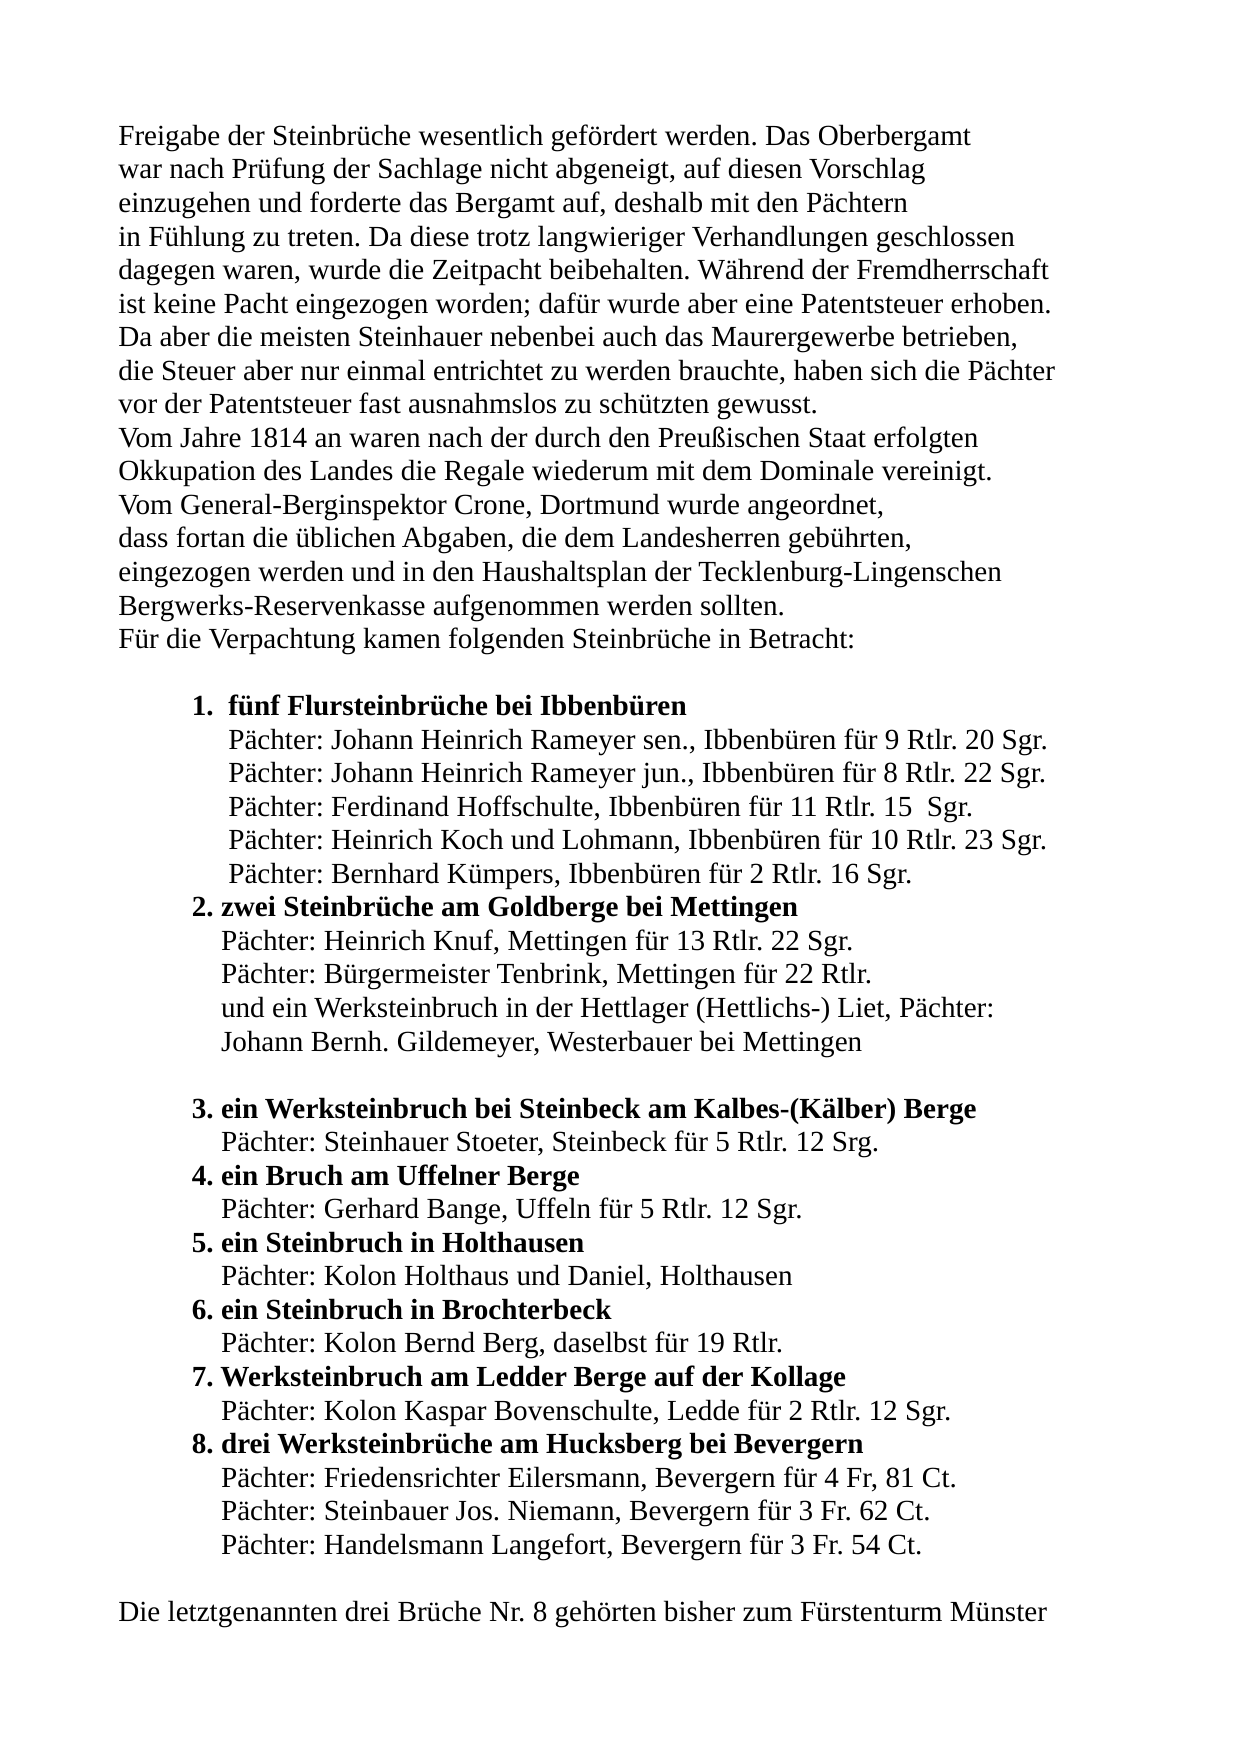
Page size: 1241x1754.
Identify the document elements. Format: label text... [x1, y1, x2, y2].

text 3. ein Werksteinbruch bei Steinbeck am Kalbes-(Kälber) Berge [192, 1091, 1063, 1124]
text Pächter: Bürgermeister Tenbrink, Mettingen für 22 Rtlr. [192, 957, 1063, 990]
text Pächter: Steinbauer Jos. Niemann, Bevergern für 3 Fr. 62 Ct. [192, 1493, 1063, 1527]
text eingezogen werden und in den Haushaltsplan der Tecklenburg-Lingenschen [118, 554, 1063, 588]
text Pächter: Kolon Holthaus und Daniel, Holthausen [192, 1258, 1063, 1292]
text in Fühlung zu treten. Da diese trotz langwieriger Verhandlungen geschlossen dagegen waren, wurde die Zeitpacht beibehalten. Während der Fremdherrschaft ist keine Pacht eingezogen worden; dafür wurde aber eine Patentsteuer erhoben. Da aber die meisten Steinhauer nebenbei auch das Maurergewerbe betrieben, [118, 219, 1063, 353]
text Vom General-Berginspektor Crone, Dortmund wurde angeordnet, [118, 487, 1063, 521]
text Pächter: Handelsmann Langefort, Bevergern für 3 Fr. 54 Ct. [192, 1527, 1063, 1560]
text Pächter: Heinrich Knuf, Mettingen für 13 Rtlr. 22 Sgr. [192, 923, 1063, 957]
text Vom Jahre 1814 an waren nach der durch den Preußischen Staat erfolgten Okkupation des Landes die Regale wiederum mit dem Dominale vereinigt. [118, 420, 1063, 487]
text Die letztgenannten drei Brüche Nr. 8 gehörten bisher zum Fürstenturm Münster [118, 1594, 1063, 1627]
text die Steuer aber nur einmal entrichtet zu werden brauchte, haben sich die Pächter [118, 353, 1063, 386]
text Johann Bernh. Gildemeyer, Westerbauer bei Mettingen [192, 1024, 1063, 1057]
text dass fortan die üblichen Abgaben, die dem Landesherren gebührten, [118, 521, 1063, 554]
text vor der Patentsteuer fast ausnahmslos zu schützten gewusst. [118, 386, 1063, 420]
text Pächter: Kolon Kaspar Bovenschulte, Ledde für 2 Rtlr. 12 Sgr. [192, 1393, 1063, 1426]
text Pächter: Gerhard Bange, Uffeln für 5 Rtlr. 12 Sgr. [192, 1191, 1063, 1225]
text 2. zwei Steinbrüche am Goldberge bei Mettingen [192, 889, 1063, 923]
text Pächter: Johann Heinrich Rameyer sen., Ibbenbüren für 9 Rtlr. 20 Sgr. [192, 722, 1063, 755]
text 4. ein Bruch am Uffelner Berge [192, 1158, 1063, 1191]
text 1. fünf Flursteinbrüche bei Ibbenbüren [192, 688, 1063, 722]
text 6. ein Steinbruch in Brochterbeck [192, 1292, 1063, 1326]
text Pächter: Friedensrichter Eilersmann, Bevergern für 4 Fr, 81 Ct. [192, 1460, 1063, 1493]
text 5. ein Steinbruch in Holthausen [192, 1225, 1063, 1258]
text 7. Werksteinbruch am Ledder Berge auf der Kollage [192, 1359, 1063, 1393]
text 8. drei Werksteinbrüche am Hucksberg bei Bevergern [192, 1426, 1063, 1460]
text Bergwerks-Reservenkasse aufgenommen werden sollten. [118, 588, 1063, 621]
text Pächter: Kolon Bernd Berg, daselbst für 19 Rtlr. [192, 1326, 1063, 1359]
text Für die Verpachtung kamen folgenden Steinbrüche in Betracht: [118, 621, 1063, 655]
text Pächter: Heinrich Koch und Lohmann, Ibbenbüren für 10 Rtlr. 23 Sgr. [192, 822, 1063, 856]
text und ein Werksteinbruch in der Hettlager (Hettlichs-) Liet, Pächter: [192, 990, 1063, 1024]
text Pächter: Johann Heinrich Rameyer jun., Ibbenbüren für 8 Rtlr. 22 Sgr. [192, 755, 1063, 789]
text Pächter: Steinhauer Stoeter, Steinbeck für 5 Rtlr. 12 Srg. [192, 1124, 1063, 1158]
text Freigabe der Steinbrüche wesentlich gefördert werden. Das Oberbergamt [118, 118, 1063, 152]
text Pächter: Bernhard Kümpers, Ibbenbüren für 2 Rtlr. 16 Sgr. [192, 856, 1063, 889]
text Pächter: Ferdinand Hoffschulte, Ibbenbüren für 11 Rtlr. 15 Sgr. [192, 789, 1063, 822]
text war nach Prüfung der Sachlage nicht abgeneigt, auf diesen Vorschlag einzugehen und forderte das Bergamt auf, deshalb mit den Pächtern [118, 152, 1063, 219]
